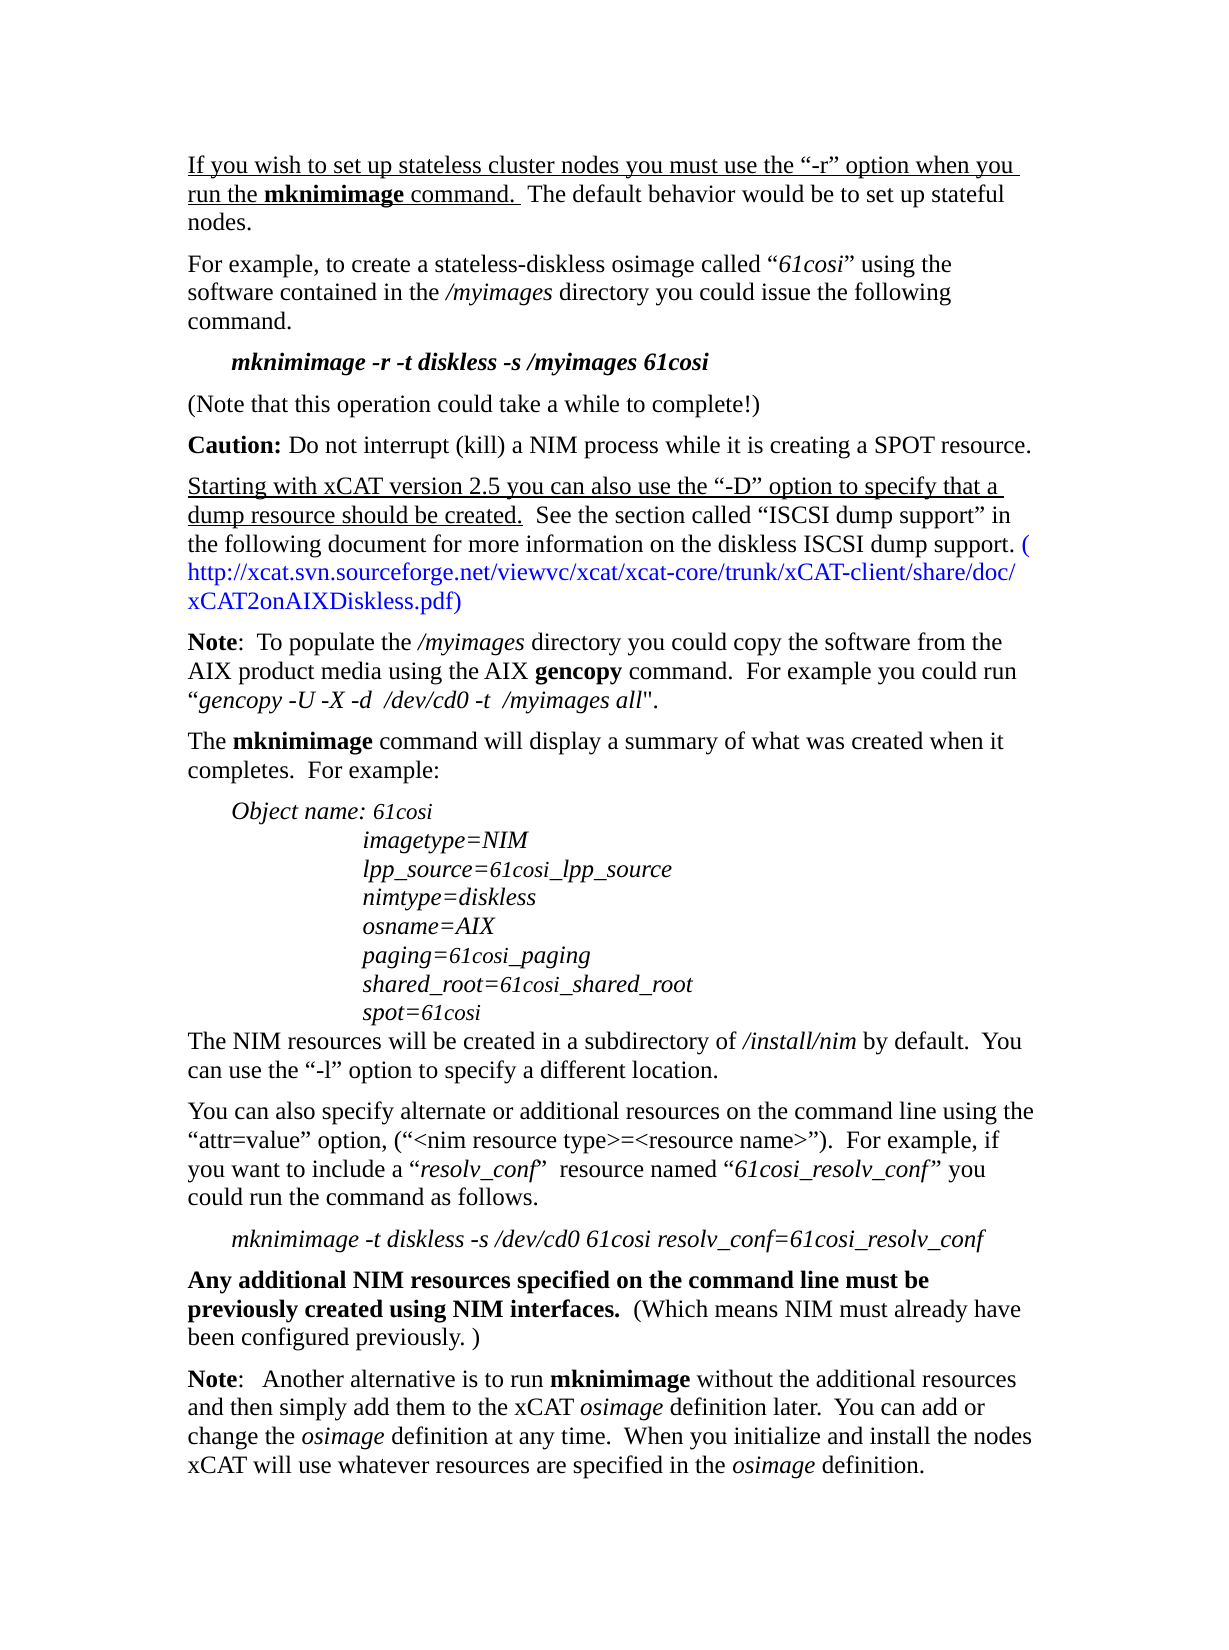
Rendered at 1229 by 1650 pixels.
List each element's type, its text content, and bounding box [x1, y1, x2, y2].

text The mknimimage command will display a summary of what was created when it completes. For example: [187, 726, 1041, 784]
text Note: Another alternative is to run mknimimage without the additional resources and then simply add them to the xCAT osimage definition later. You can add or change the osimage definition at any time. When you initialize and install the nodes xCAT will use whatever resources are specified in the osimage definition. [187, 1364, 1041, 1479]
text mknimimage -r -t diskless -s /myimages 61cosi [187, 347, 1041, 376]
text nimtype=diskless [337, 882, 1041, 911]
text (Note that this operation could take a while to complete!) [187, 389, 1041, 417]
text imagetype=NIM [337, 825, 1041, 854]
text lpp_source=61cosi_lpp_source [337, 854, 1041, 882]
text Any additional NIM resources specified on the command line must be previously created using NIM interfaces. (Which means NIM must already have been configured previously. ) [187, 1265, 1041, 1351]
text Caution: Do not interrupt (kill) a NIM process while it is creating a SPOT resource. [187, 430, 1041, 459]
text If you wish to set up stateless cluster nodes you must use the “-r” option when you run the mknimimage command. The default behavior would be to set up stateful nodes. [187, 150, 1041, 236]
text You can also specify alternate or additional resources on the command line using the “attr=value” option, (“<nim resource type>=<resource name>”). For example, if you want to include a “resolv_conf” resource named “61cosi_resolv_conf” you could run the command as follows. [187, 1096, 1041, 1211]
text Note: To populate the /myimages directory you could copy the software from the AIX product media using the AIX gencopy command. For example you could run “gencopy -U -X -d /dev/cd0 -t /myimages all". [187, 627, 1041, 714]
text paging=61cosi_paging [337, 940, 1041, 969]
text Starting with xCAT version 2.5 you can also use the “-D” option to specify that a dump resource should be created. See the section called “ISCSI dump support” in the following document for more information on the diskless ISCSI dump support. ( http://xcat.svn.sourceforge.net/viewvc/xcat/xcat-core/trunk/xCAT-client/share/doc/xCAT2onAIXDiskless.pdf) [187, 471, 1041, 615]
text mknimimage -t diskless -s /dev/cd0 61cosi resolv_conf=61cosi_resolv_conf [187, 1224, 1041, 1252]
text Object name: 61cosi [187, 796, 1041, 825]
text For example, to create a stateless-diskless osimage called “61cosi” using the software contained in the /myimages directory you could issue the following command. [187, 249, 1041, 335]
text osname=AIX [337, 911, 1041, 940]
text The NIM resources will be created in a subdirectory of /install/nim by default. You can use the “-l” option to specify a different location. [187, 1026, 1041, 1084]
text spot=61cosi [337, 997, 1041, 1026]
text shared_root=61cosi_shared_root [337, 969, 1041, 997]
